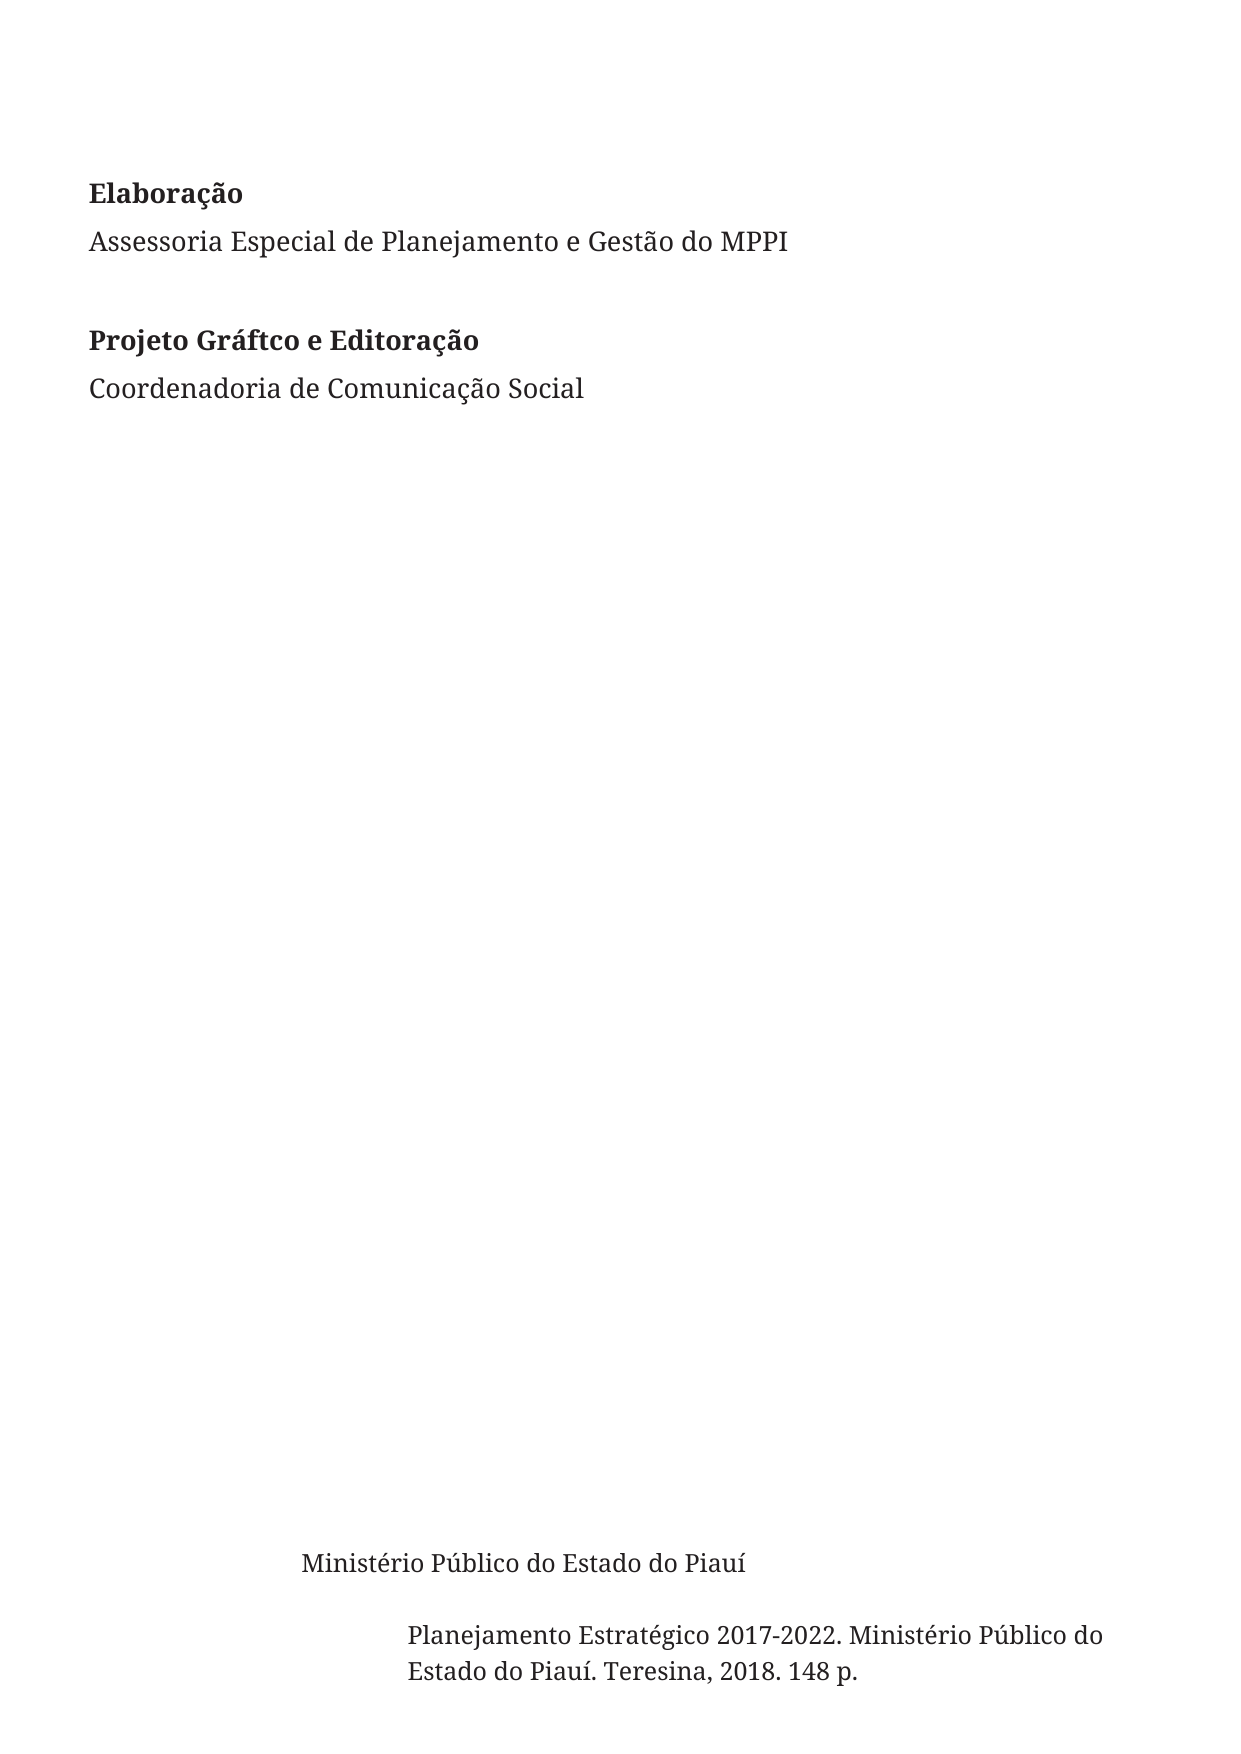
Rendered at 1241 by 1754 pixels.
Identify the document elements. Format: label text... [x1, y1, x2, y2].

subtitle Projeto Gráftco e Editoração [88, 322, 1240, 359]
text Assessoria Especial de Planejamento e Gestão do MPPI [88, 222, 1240, 259]
text Planejamento Estratégico 2017-2022. Ministério Público do Estado do Piauí. Teresina, 2018. 148 p. [407, 1618, 1150, 1687]
text Coordenadoria de Comunicação Social [88, 369, 1240, 406]
text Ministério Público do Estado do Piauí [301, 1546, 1240, 1580]
subtitle Elaboração [88, 174, 1240, 211]
